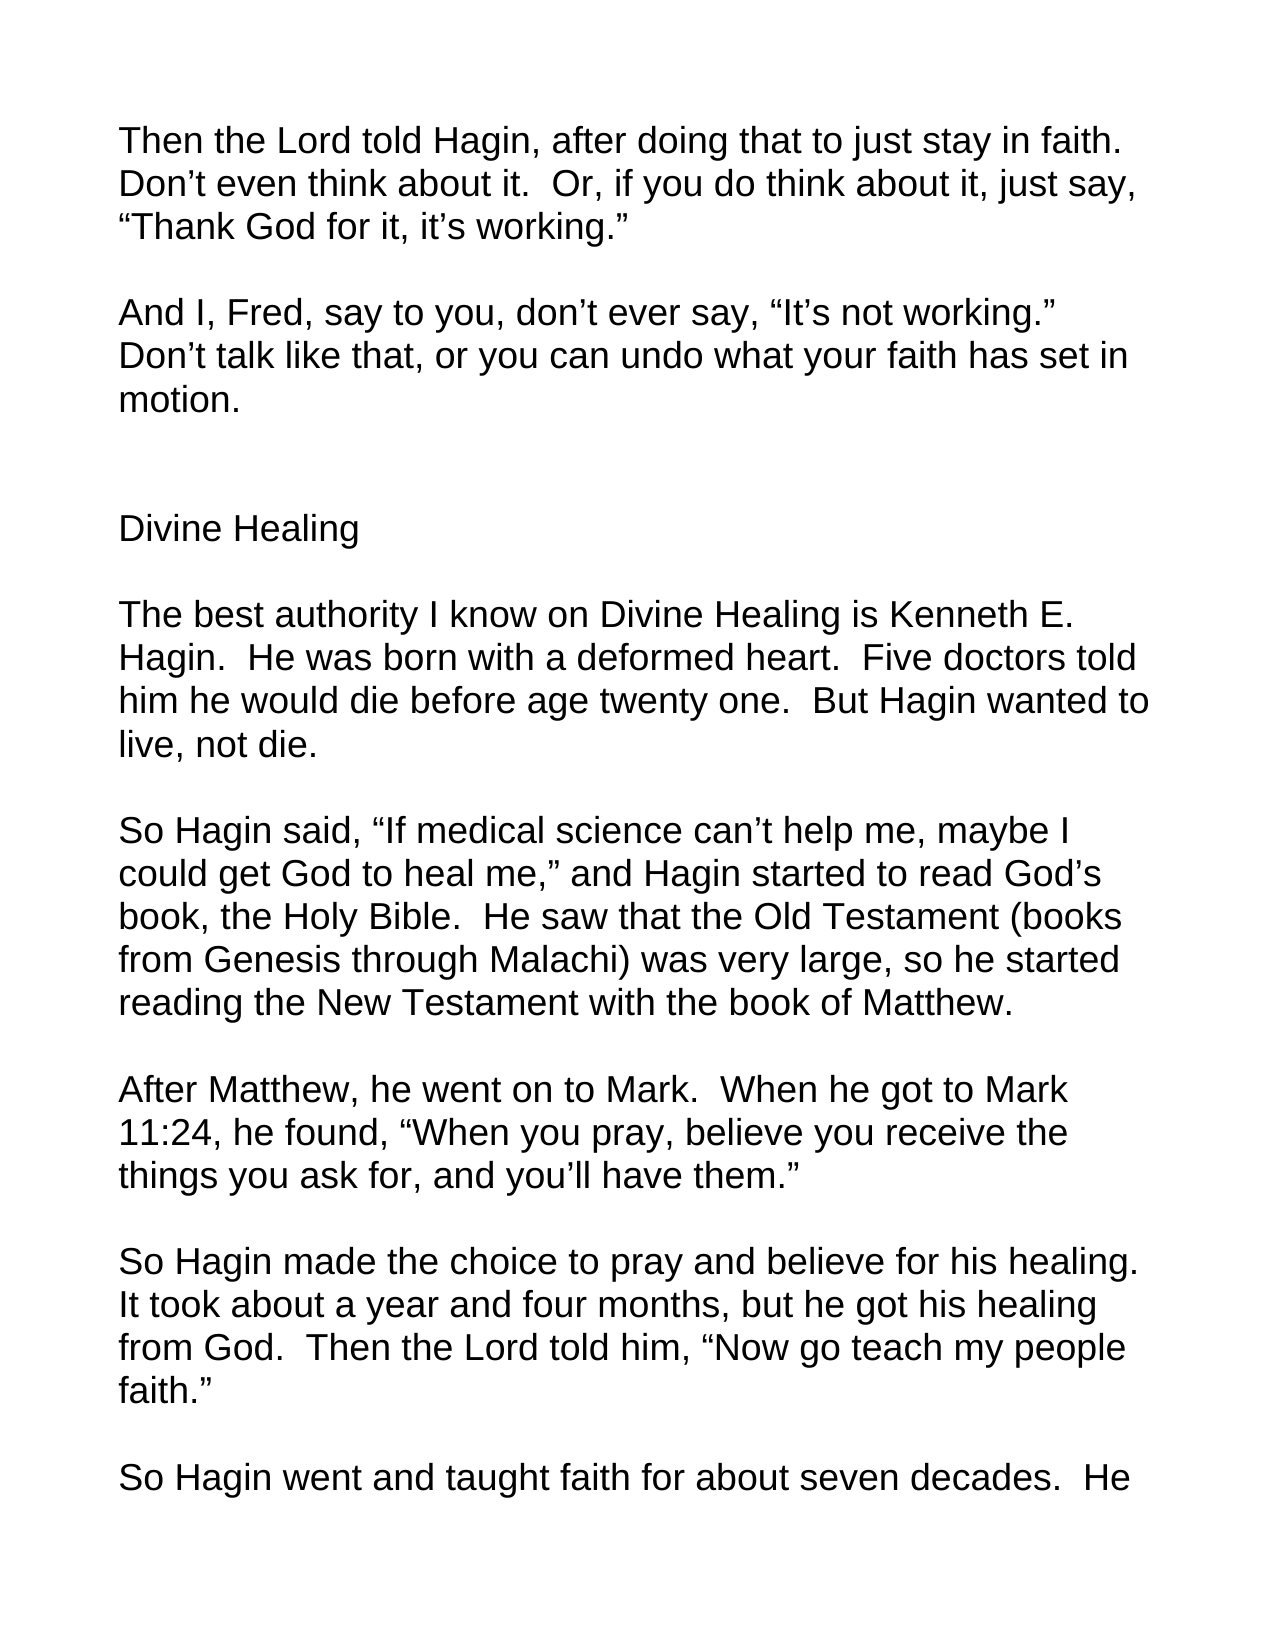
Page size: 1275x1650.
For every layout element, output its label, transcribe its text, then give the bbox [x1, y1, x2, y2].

text And I, Fred, say to you, don’t ever say, “It’s not working.” Don’t talk like that, or you can undo what your faith has set in motion. [118, 291, 1157, 420]
text Then the Lord told Hagin, after doing that to just stay in faith. Don’t even think about it. Or, if you do think about it, just say, “Thank God for it, it’s working.” [118, 118, 1157, 247]
text So Hagin went and taught faith for about seven decades. He [118, 1455, 1157, 1498]
text So Hagin made the choice to pray and believe for his healing. It took about a year and four months, but he got his healing from God. Then the Lord told him, “Now go teach my people faith.” [118, 1239, 1157, 1412]
text The best authority I know on Divine Healing is Kenneth E. Hagin. He was born with a deformed heart. Five doctors told him he would die before age twenty one. But Hagin wanted to live, not die. [118, 592, 1157, 765]
text After Matthew, he went on to Mark. When he got to Mark 11:24, he found, “When you pray, believe you receive the things you ask for, and you’ll have them.” [118, 1067, 1157, 1196]
text Divine Healing [118, 506, 1157, 549]
text So Hagin said, “If medical science can’t help me, maybe I could get God to heal me,” and Hagin started to read God’s book, the Holy Bible. He saw that the Old Testament (books from Genesis through Malachi) was very large, so he started reading the New Testament with the book of Matthew. [118, 808, 1157, 1024]
